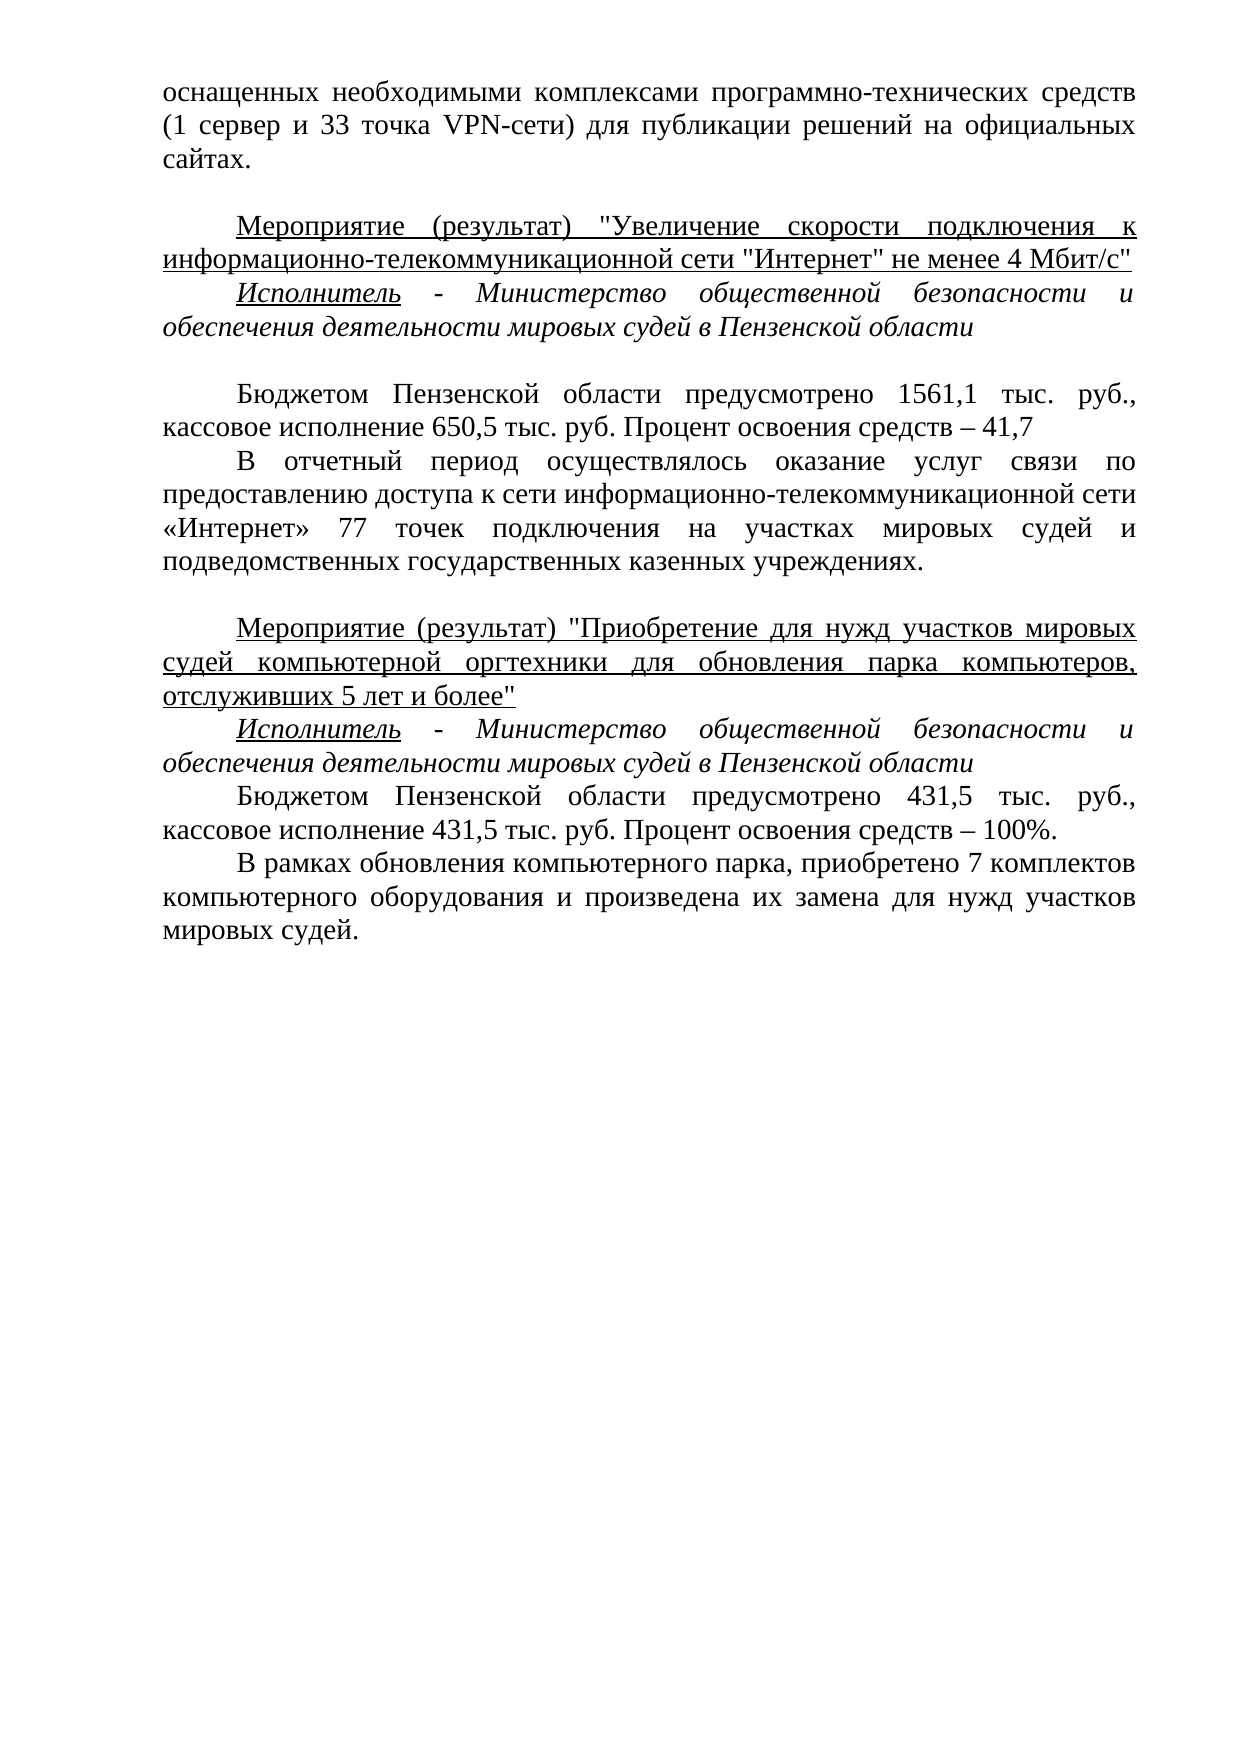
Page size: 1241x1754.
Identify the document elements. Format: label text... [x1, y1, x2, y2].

list Бюджетом Пензенской области предусмотрено 431,5 тыс. руб., кассовое исполнение 431,5 тыс. руб. Процент освоения средств – 100%. [162, 778, 1137, 845]
text Мероприятие (результат) "Увеличение скорости подключения к информационно-телекоммуникационной сети "Интернет" не менее 4 Мбит/с" [162, 208, 1137, 275]
list Бюджетом Пензенской области предусмотрено 1561,1 тыс. руб., кассовое исполнение 650,5 тыс. руб. Процент освоения средств – 41,7 [162, 376, 1137, 443]
list Исполнитель - Министерство общественной безопасности и обеспечения деятельности мировых судей в Пензенской области [162, 711, 1137, 778]
list Исполнитель - Министерство общественной безопасности и обеспечения деятельности мировых судей в Пензенской области [162, 275, 1137, 342]
list оснащенных необходимыми комплексами программно-технических средств (1 сервер и 33 точка VPN-сети) для публикации решений на официальных сайтах. [162, 74, 1137, 174]
text Мероприятие (результат) "Приобретение для нужд участков мировых судей компьютерной оргтехники для обновления парка компьютеров, [162, 611, 1137, 673]
text отслуживших 5 лет и более" [162, 674, 1137, 711]
list В отчетный период осуществлялось оказание услуг связи по предоставлению доступа к сети информационно-телекоммуникационной сети «Интернет» 77 точек подключения на участках мировых судей и подведомственных государственных казенных учреждениях. [162, 443, 1137, 577]
list В рамках обновления компьютерного парка, приобретено 7 комплектов компьютерного оборудования и произведена их замена для нужд участков мировых судей. [162, 845, 1137, 946]
